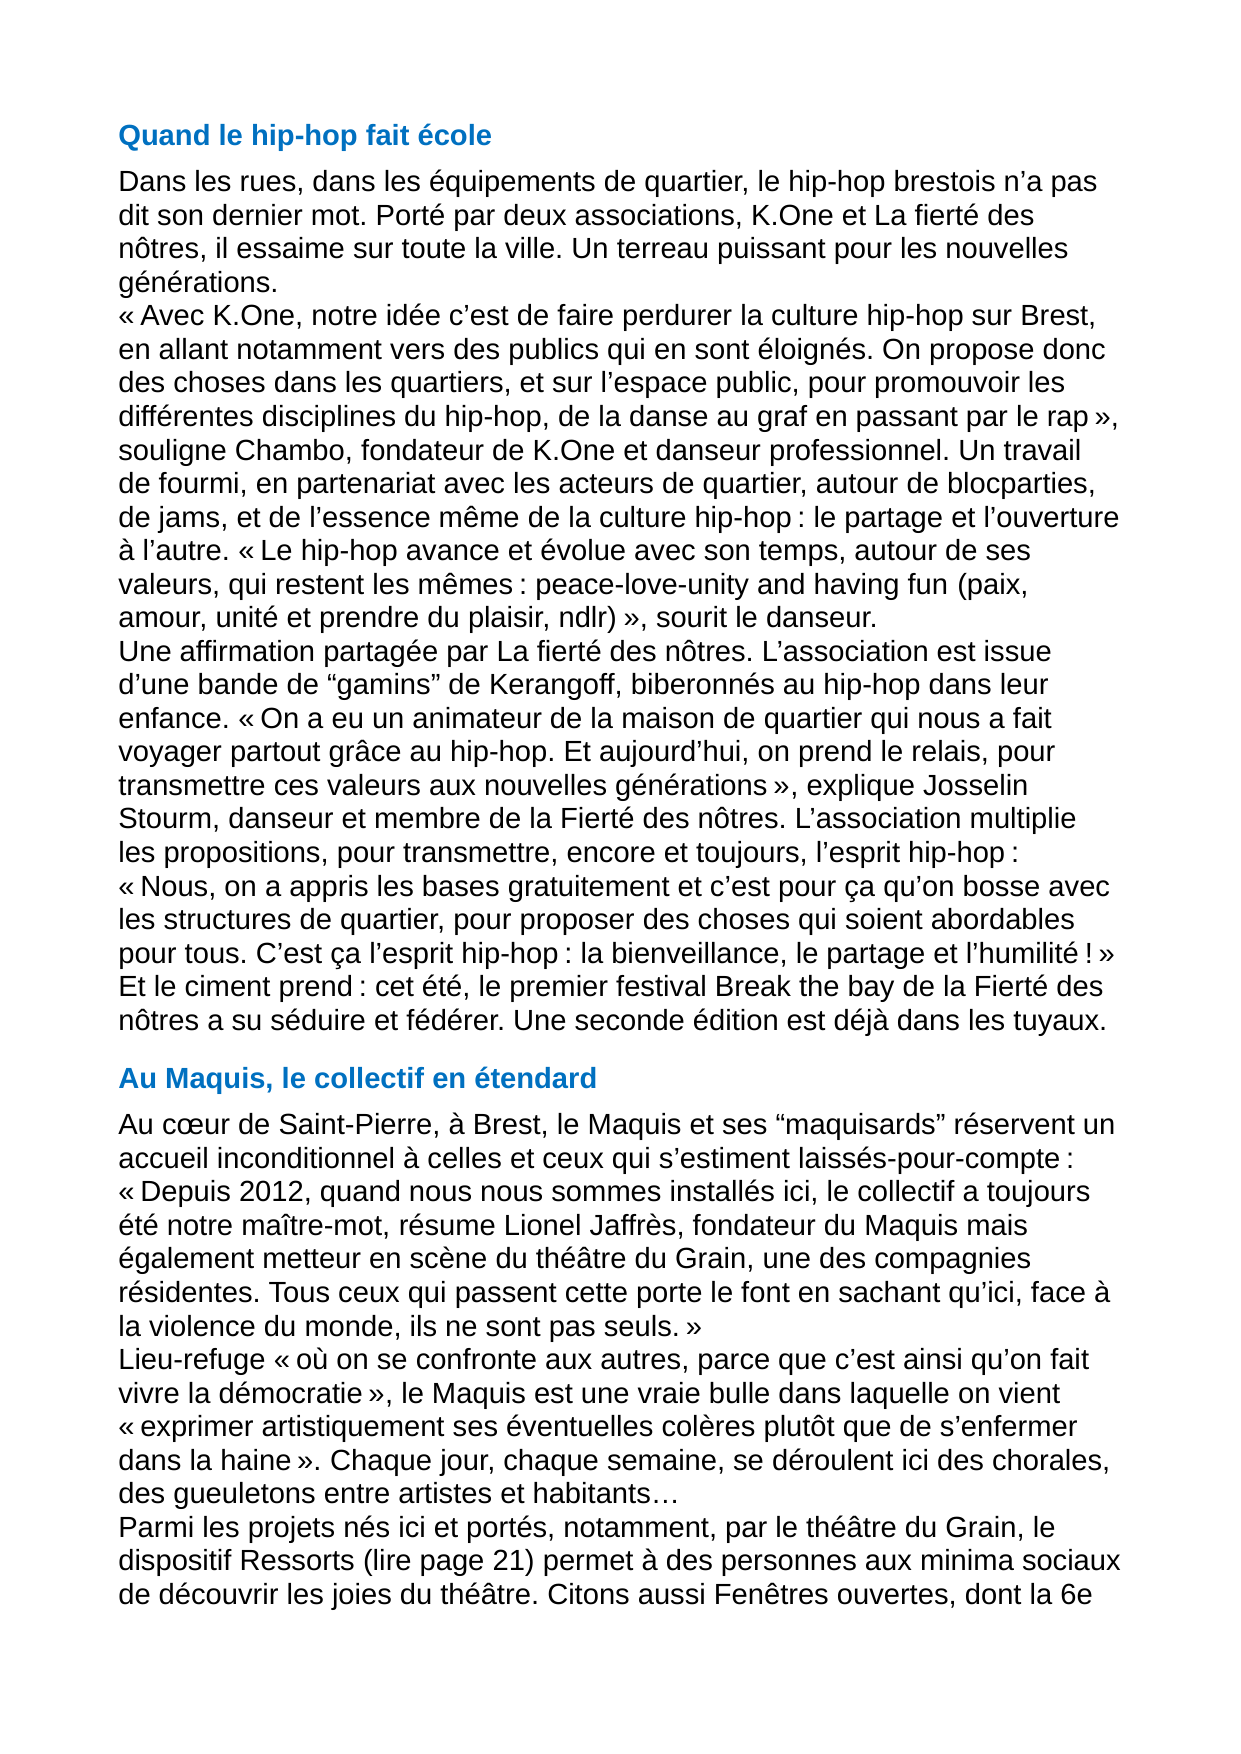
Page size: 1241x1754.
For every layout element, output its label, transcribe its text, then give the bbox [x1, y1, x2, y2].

subtitle Quand le hip-hop fait école [118, 118, 1122, 152]
text « Avec K.One, notre idée c’est de faire perdurer la culture hip-hop sur Brest, en allant notamment vers des publics qui en sont éloignés. On propose donc des choses dans les quartiers, et sur l’espace public, pour promouvoir les différentes disciplines du hip-hop, de la danse au graf en passant par le rap », souligne Chambo, fondateur de K.One et danseur professionnel. Un travail de fourmi, en partenariat avec les acteurs de quartier, autour de blocparties, de jams, et de l’essence même de la culture hip-hop : le partage et l’ouverture à l’autre. « Le hip-hop avance et évolue avec son temps, autour de ses valeurs, qui restent les mêmes : peace-love-unity and having fun (paix, amour, unité et prendre du plaisir, ndlr) », sourit le danseur. [118, 298, 1122, 634]
text Lieu-refuge « où on se confronte aux autres, parce que c’est ainsi qu’on fait vivre la démocratie », le Maquis est une vraie bulle dans laquelle on vient « exprimer artistiquement ses éventuelles colères plutôt que de s’enfermer dans la haine ». Chaque jour, chaque semaine, se déroulent ici des chorales, des gueuletons entre artistes et habitants… [118, 1342, 1122, 1510]
text Dans les rues, dans les équipements de quartier, le hip-hop brestois n’a pas dit son dernier mot. Porté par deux associations, K.One et La fierté des nôtres, il essaime sur toute la ville. Un terreau puissant pour les nouvelles générations. [118, 164, 1122, 298]
text Parmi les projets nés ici et portés, notamment, par le théâtre du Grain, le dispositif Ressorts (lire page 21) permet à des personnes aux minima sociaux de découvrir les joies du théâtre. Citons aussi Fenêtres ouvertes, dont la 6e [118, 1510, 1122, 1610]
subtitle Au Maquis, le collectif en étendard [118, 1061, 1122, 1095]
text Une affirmation partagée par La fierté des nôtres. L’association est issue d’une bande de “gamins” de Kerangoff, biberonnés au hip-hop dans leur enfance. « On a eu un animateur de la maison de quartier qui nous a fait voyager partout grâce au hip-hop. Et aujourd’hui, on prend le relais, pour transmettre ces valeurs aux nouvelles générations », explique Josselin Stourm, danseur et membre de la Fierté des nôtres. L’association multiplie les propositions, pour transmettre, encore et toujours, l’esprit hip-hop : « Nous, on a appris les bases gratuitement et c’est pour ça qu’on bosse avec les structures de quartier, pour proposer des choses qui soient abordables pour tous. C’est ça l’esprit hip-hop : la bienveillance, le partage et l’humilité ! » Et le ciment prend : cet été, le premier festival Break the bay de la Fierté des nôtres a su séduire et fédérer. Une seconde édition est déjà dans les tuyaux. [118, 634, 1122, 1036]
text Au cœur de Saint-Pierre, à Brest, le Maquis et ses “maquisards” réservent un accueil inconditionnel à celles et ceux qui s’estiment laissés-pour-compte : « Depuis 2012, quand nous nous sommes installés ici, le collectif a toujours été notre maître-mot, résume Lionel Jaffrès, fondateur du Maquis mais également metteur en scène du théâtre du Grain, une des compagnies résidentes. Tous ceux qui passent cette porte le font en sachant qu’ici, face à la violence du monde, ils ne sont pas seuls. » [118, 1107, 1122, 1342]
